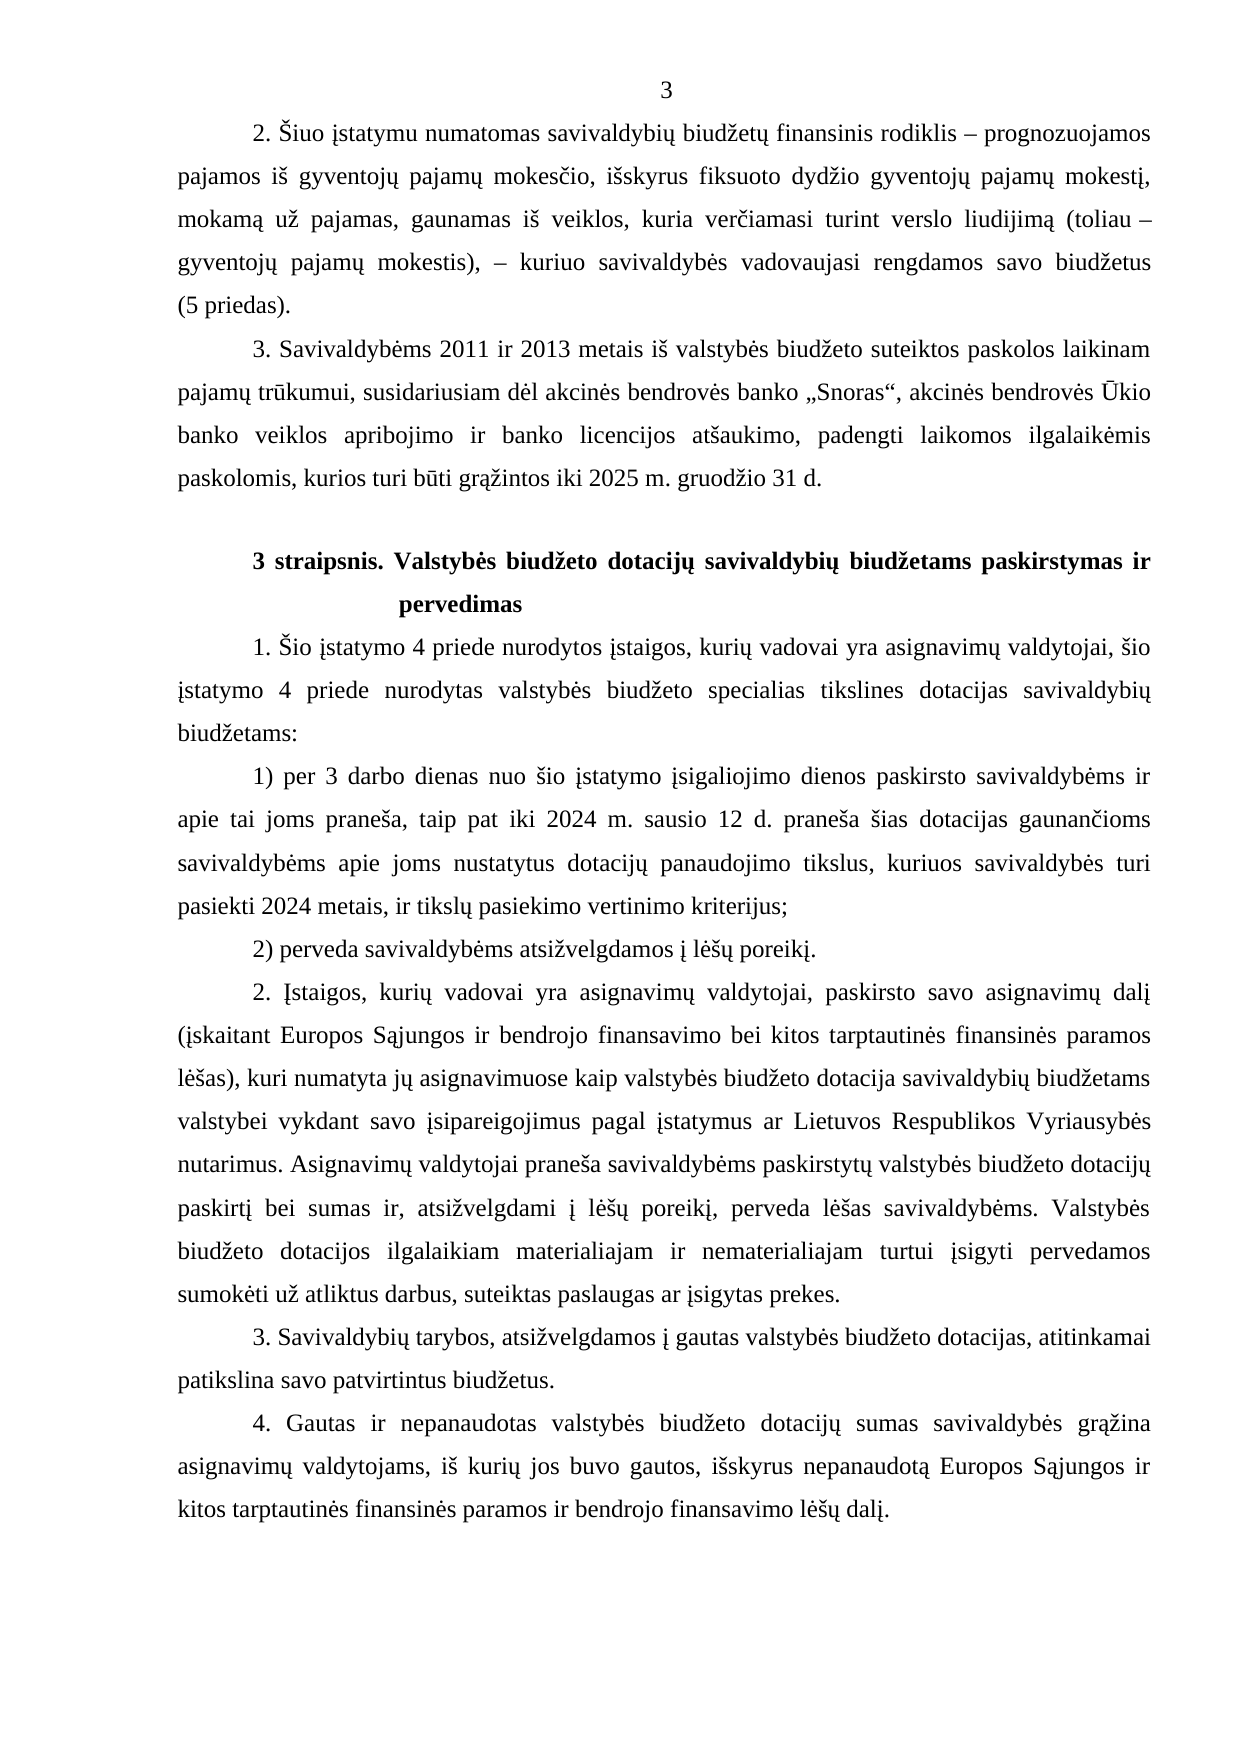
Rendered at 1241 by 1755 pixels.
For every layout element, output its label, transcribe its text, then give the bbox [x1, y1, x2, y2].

text 4. Gautas ir nepanaudotas valstybės biudžeto dotacijų sumas savivaldybės grąžina asignavimų valdytojams, iš kurių jos buvo gautos, išskyrus nepanaudotą Europos Sąjungos ir kitos tarptautinės finansinės paramos ir bendrojo finansavimo lėšų dalį. [177, 1408, 1152, 1523]
text 2. Šiuo įstatymu numatomas savivaldybių biudžetų finansinis rodiklis – prognozuojamos pajamos iš gyventojų pajamų mokesčio, išskyrus fiksuoto dydžio gyventojų pajamų mokestį, mokamą už pajamas, gaunamas iš veiklos, kuria verčiamasi turint verslo liudijimą (toliau – gyventojų pajamų mokestis), – kuriuo savivaldybės vadovaujasi rengdamos savo biudžetus (5 priedas). [177, 118, 1152, 319]
text 2. Įstaigos, kurių vadovai yra asignavimų valdytojai, paskirsto savo asignavimų dalį (įskaitant Europos Sąjungos ir bendrojo finansavimo bei kitos tarptautinės finansinės paramos lėšas), kuri numatyta jų asignavimuose kaip valstybės biudžeto dotacija savivaldybių biudžetams valstybei vykdant savo įsipareigojimus pagal įstatymus ar Lietuvos Respublikos Vyriausybės nutarimus. Asignavimų valdytojai praneša savivaldybėms paskirstytų valstybės biudžeto dotacijų paskirtį bei sumas ir, atsižvelgdami į lėšų poreikį, perveda lėšas savivaldybėms. Valstybės biudžeto dotacijos ilgalaikiam materialiajam ir nematerialiajam turtui įsigyti pervedamos sumokėti už atliktus darbus, suteiktas paslaugas ar įsigytas prekes. [177, 977, 1152, 1308]
text 3. Savivaldybių tarybos, atsižvelgdamos į gautas valstybės biudžeto dotacijas, atitinkamai patikslina savo patvirtintus biudžetus. [177, 1322, 1152, 1394]
text 1) per 3 darbo dienas nuo šio įstatymo įsigaliojimo dienos paskirsto savivaldybėms ir apie tai joms praneša, taip pat iki 2024 m. sausio 12 d. praneša šias dotacijas gaunančioms savivaldybėms apie joms nustatytus dotacijų panaudojimo tikslus, kuriuos savivaldybės turi pasiekti 2024 metais, ir tikslų pasiekimo vertinimo kriterijus; [177, 761, 1152, 919]
text 2) perveda savivaldybėms atsižvelgdamos į lėšų poreikį. [177, 934, 1152, 963]
text 3 straipsnis. Valstybės biudžeto dotacijų savivaldybių biudžetams paskirstymas ir pervedimas [252, 546, 1152, 618]
text 1. Šio įstatymo 4 priede nurodytos įstaigos, kurių vadovai yra asignavimų valdytojai, šio įstatymo 4 priede nurodytas valstybės biudžeto specialias tikslines dotacijas savivaldybių biudžetams: [177, 632, 1152, 747]
text 3. Savivaldybėms 2011 ir 2013 metais iš valstybės biudžeto suteiktos paskolos laikinam pajamų trūkumui, susidariusiam dėl akcinės bendrovės banko „Snoras“, akcinės bendrovės Ūkio banko veiklos apribojimo ir banko licencijos atšaukimo, padengti laikomos ilgalaikėmis paskolomis, kurios turi būti grąžintos iki 2025 m. gruodžio 31 d. [177, 334, 1152, 492]
